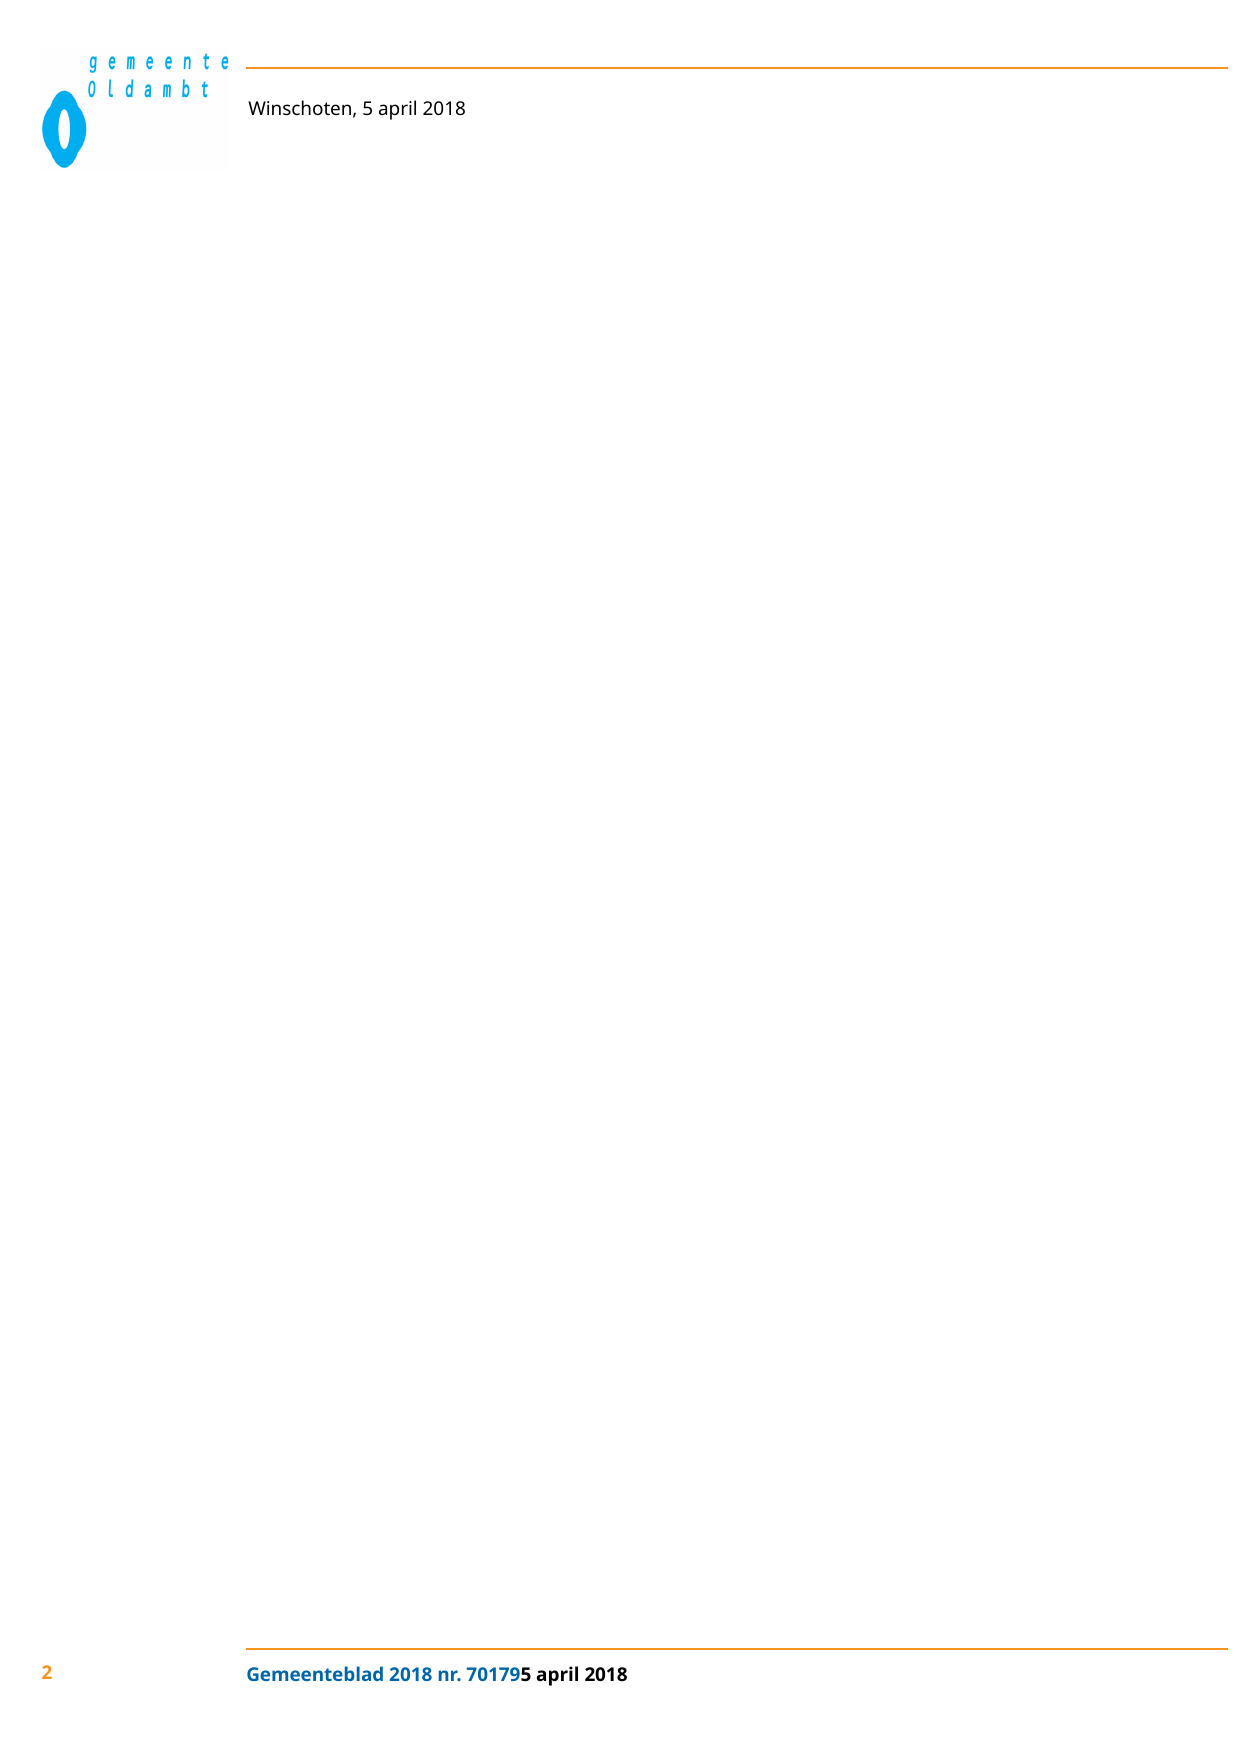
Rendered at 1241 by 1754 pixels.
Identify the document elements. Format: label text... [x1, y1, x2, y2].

picture [41, 47, 231, 172]
text Winschoten, 5 april 2018 [248, 95, 1152, 121]
